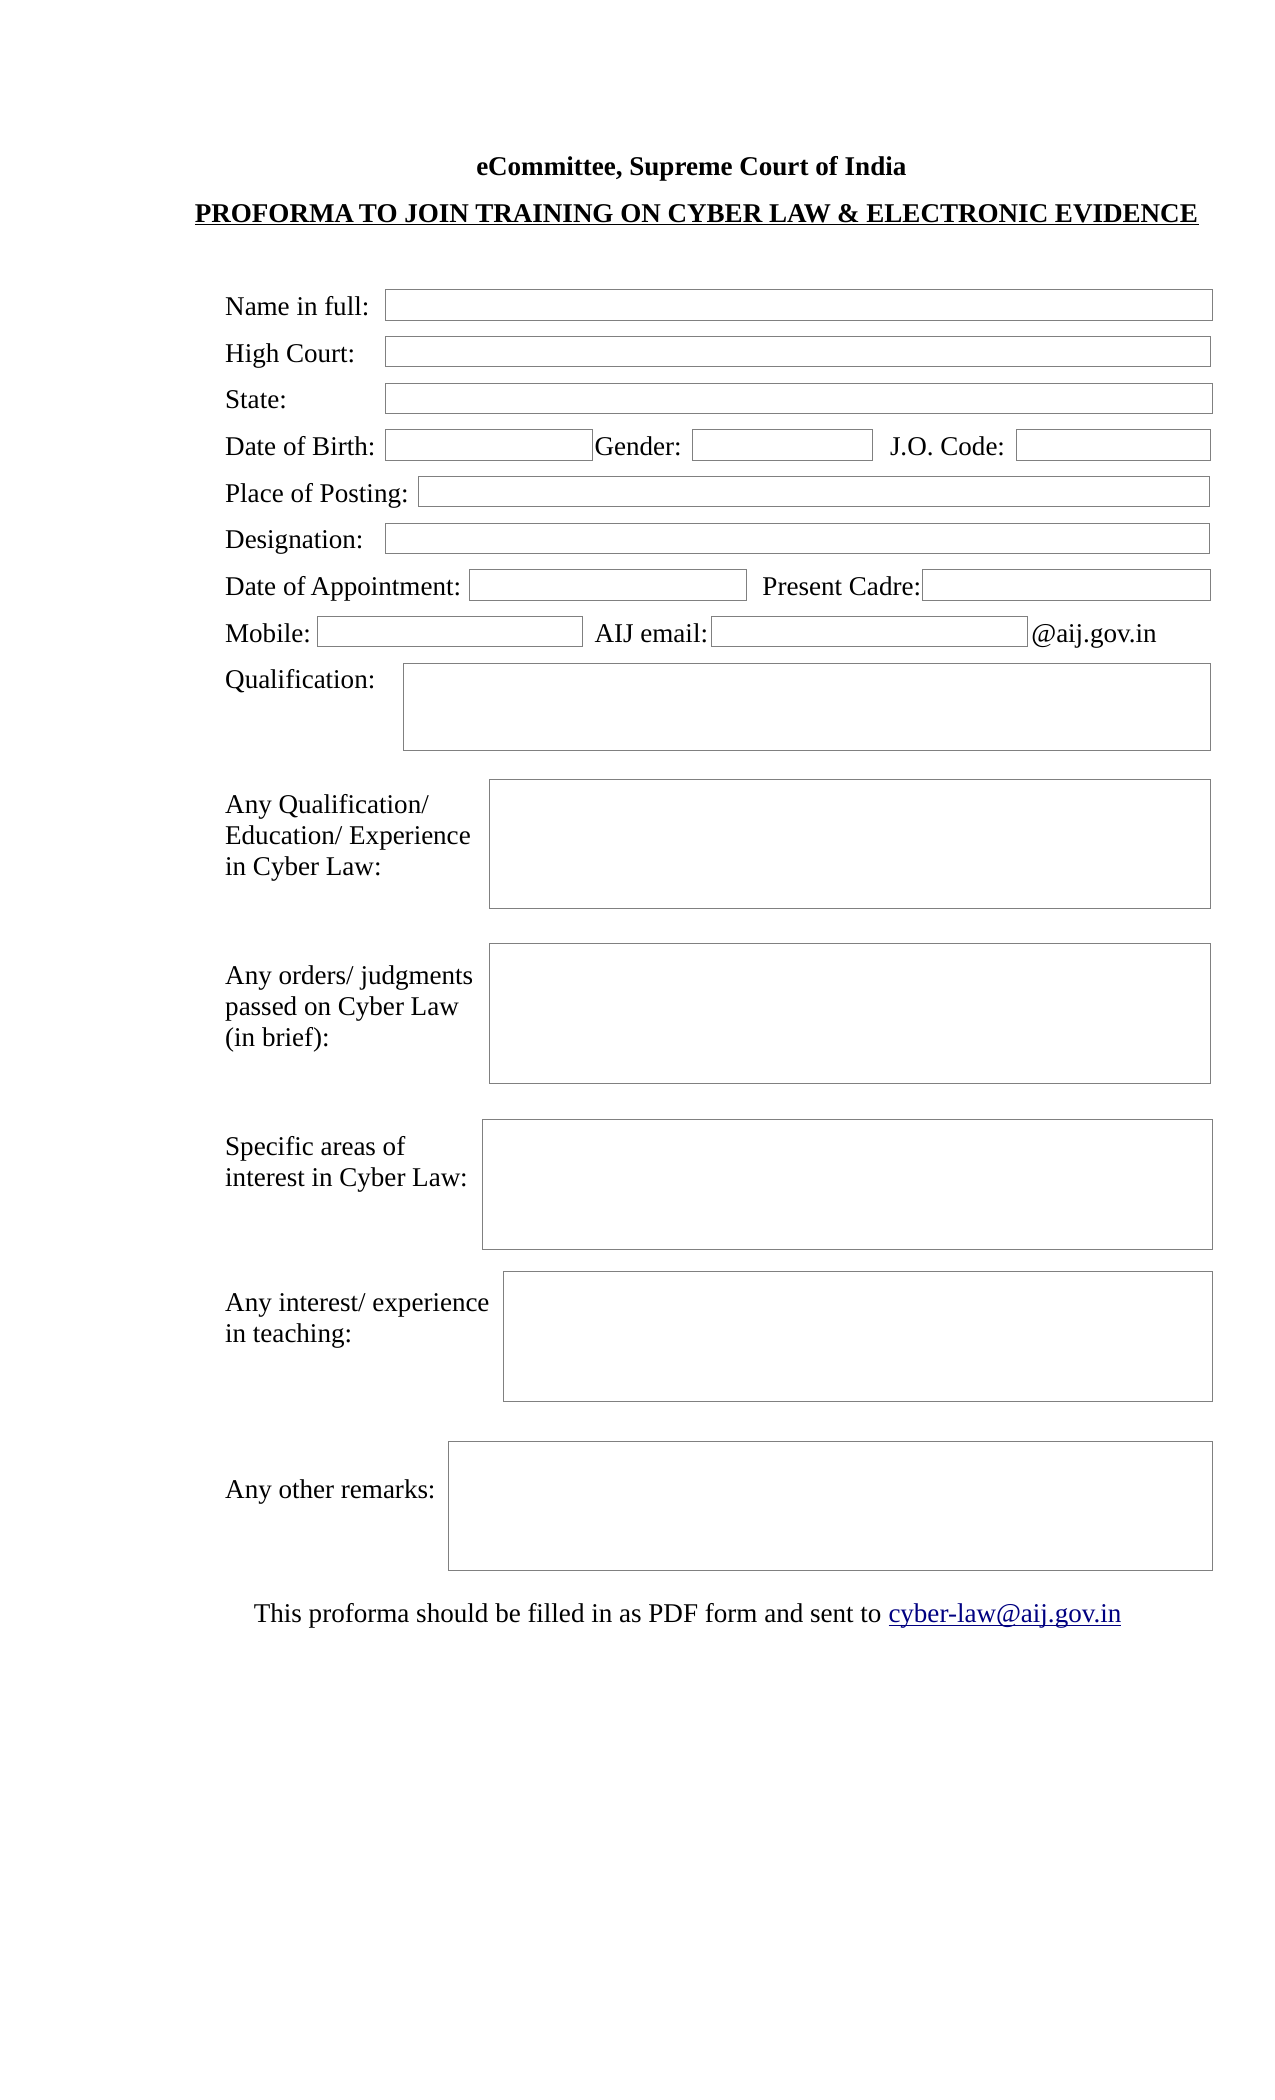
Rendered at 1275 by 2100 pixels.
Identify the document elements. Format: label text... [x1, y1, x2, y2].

text Date of Appointment: [225, 570, 469, 601]
text Education/ Experience [225, 819, 489, 850]
text eCommittee, Supreme Court of India [225, 150, 1157, 181]
text PROFORMA TO JOIN TRAINING ON CYBER LAW & ELECTRONIC EVIDENCE [178, 197, 1215, 228]
text Specific areas of [225, 1130, 482, 1161]
text Mobile: AIJ email: @aij.gov.in [225, 617, 1157, 648]
text Any Qualification/ [225, 788, 489, 819]
text J.O. Code: [873, 430, 1016, 461]
text High Court: [225, 337, 1157, 368]
text passed on Cyber Law [225, 990, 489, 1021]
text Any orders/ judgments [225, 959, 489, 990]
text Present Cadre: [747, 570, 922, 601]
text Qualification: [225, 663, 403, 694]
text Any other remarks: [225, 1473, 448, 1504]
text Gender: [593, 430, 692, 461]
text interest in Cyber Law: [225, 1161, 482, 1193]
text in teaching: [225, 1317, 503, 1348]
text (in brief): [225, 1021, 489, 1052]
text Date of Birth: [225, 430, 385, 461]
text This proforma should be filled in as PDF form and sent to cyber-law@aij.gov.in [225, 1597, 1157, 1629]
text Name in full: [225, 290, 385, 321]
text Place of Posting: [225, 477, 1157, 508]
text Any interest/ experience [225, 1286, 503, 1317]
text State: [225, 383, 385, 414]
text in Cyber Law: [225, 850, 489, 881]
text Designation: [225, 523, 385, 554]
